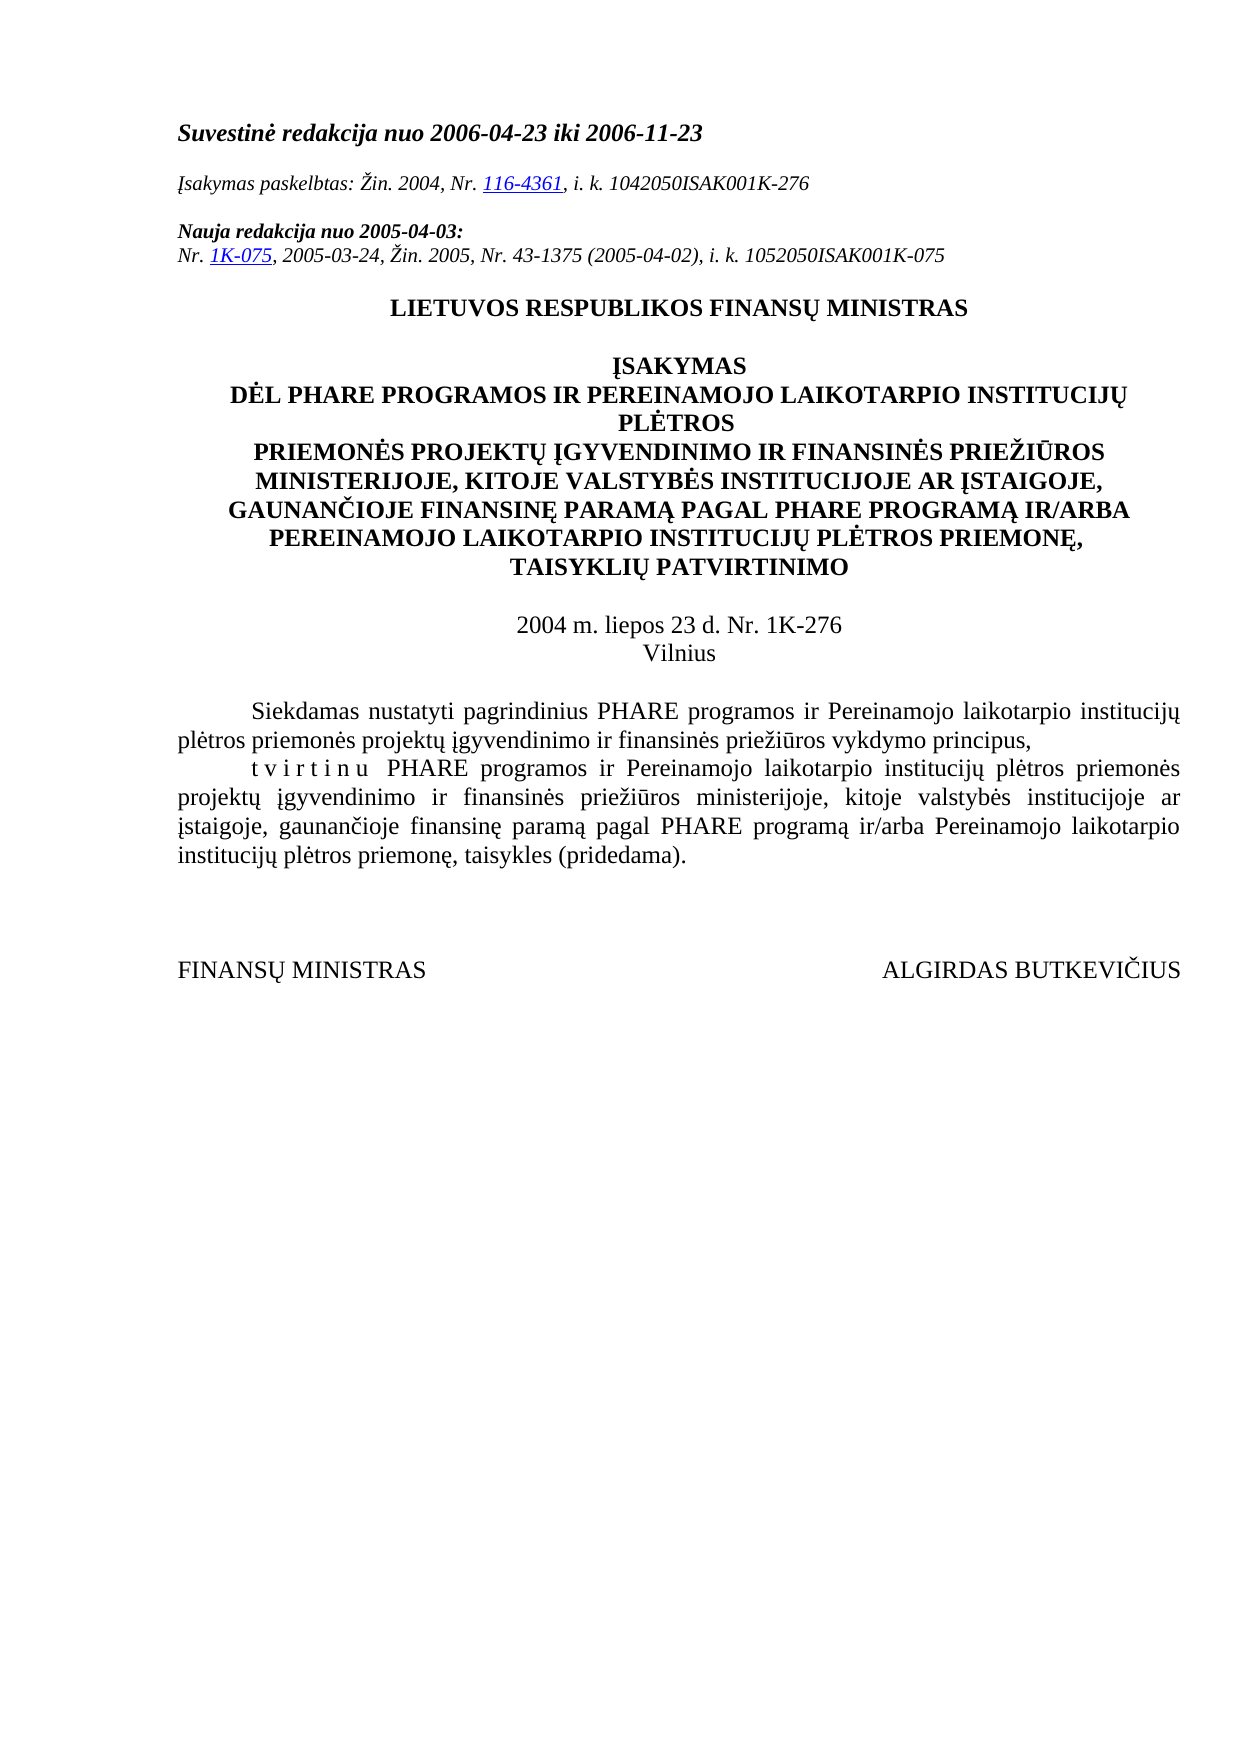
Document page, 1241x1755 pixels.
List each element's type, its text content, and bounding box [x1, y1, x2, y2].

text Vilnius [177, 638, 1181, 667]
text Suvestinė redakcija nuo 2006-04-23 iki 2006-11-23 [177, 118, 1181, 147]
text Nauja redakcija nuo 2005-04-03: [177, 219, 1181, 243]
text FINANSŲ MINISTRAS ALGIRDAS BUTKEVIČIUS [177, 955, 1181, 983]
text tvirtinu PHARE programos ir Pereinamojo laikotarpio institucijų plėtros priemonės projektų įgyvendinimo ir finansinės priežiūros ministerijoje, kitoje valstybės institucijoje ar įstaigoje, gaunančioje finansinę paramą pagal PHARE programą ir/arba Pereinamojo laikotarpio institucijų plėtros priemonę, taisykles (pridedama). [177, 753, 1181, 868]
text PRIEMONĖS PROJEKTŲ ĮGYVENDINIMO ir finansinės priežiūros Ministerijoje, kitoje valstybės institucijoje ar įstaigoje, Gaunančioje finansinę paramą pagal PHARE programą IR/ARBA PEREINAMOJO LAIKOTARPIO INSTITUCIJŲ PLĖTROS PRIEMONĘ, [177, 437, 1181, 552]
text LIETUVOS RESPUBLIKOS FINANSŲ MINISTRAS [177, 293, 1181, 322]
text Įsakymas paskelbtas: Žin. 2004, Nr. 116-4361, i. k. 1042050ISAK001K-276 [177, 171, 1181, 195]
text 2004 m. liepos 23 d. Nr. 1K-276 [177, 610, 1181, 638]
text TAISYKLIŲ PATVIRTINIMO [177, 552, 1181, 581]
text DĖL PHARE PROGRAMOS IR PEREINAMOJO LAIKOTARPIO INSTITUCIJŲ PLĖTROS [177, 380, 1181, 437]
text Nr. 1K-075, 2005-03-24, Žin. 2005, Nr. 43-1375 (2005-04-02), i. k. 1052050ISAK001K-075 [177, 243, 1181, 267]
text Siekdamas nustatyti pagrindinius PHARE programos ir Pereinamojo laikotarpio institucijų plėtros priemonės projektų įgyvendinimo ir finansinės priežiūros vykdymo principus, [177, 696, 1181, 753]
text ĮSAKYMAS [177, 351, 1181, 380]
